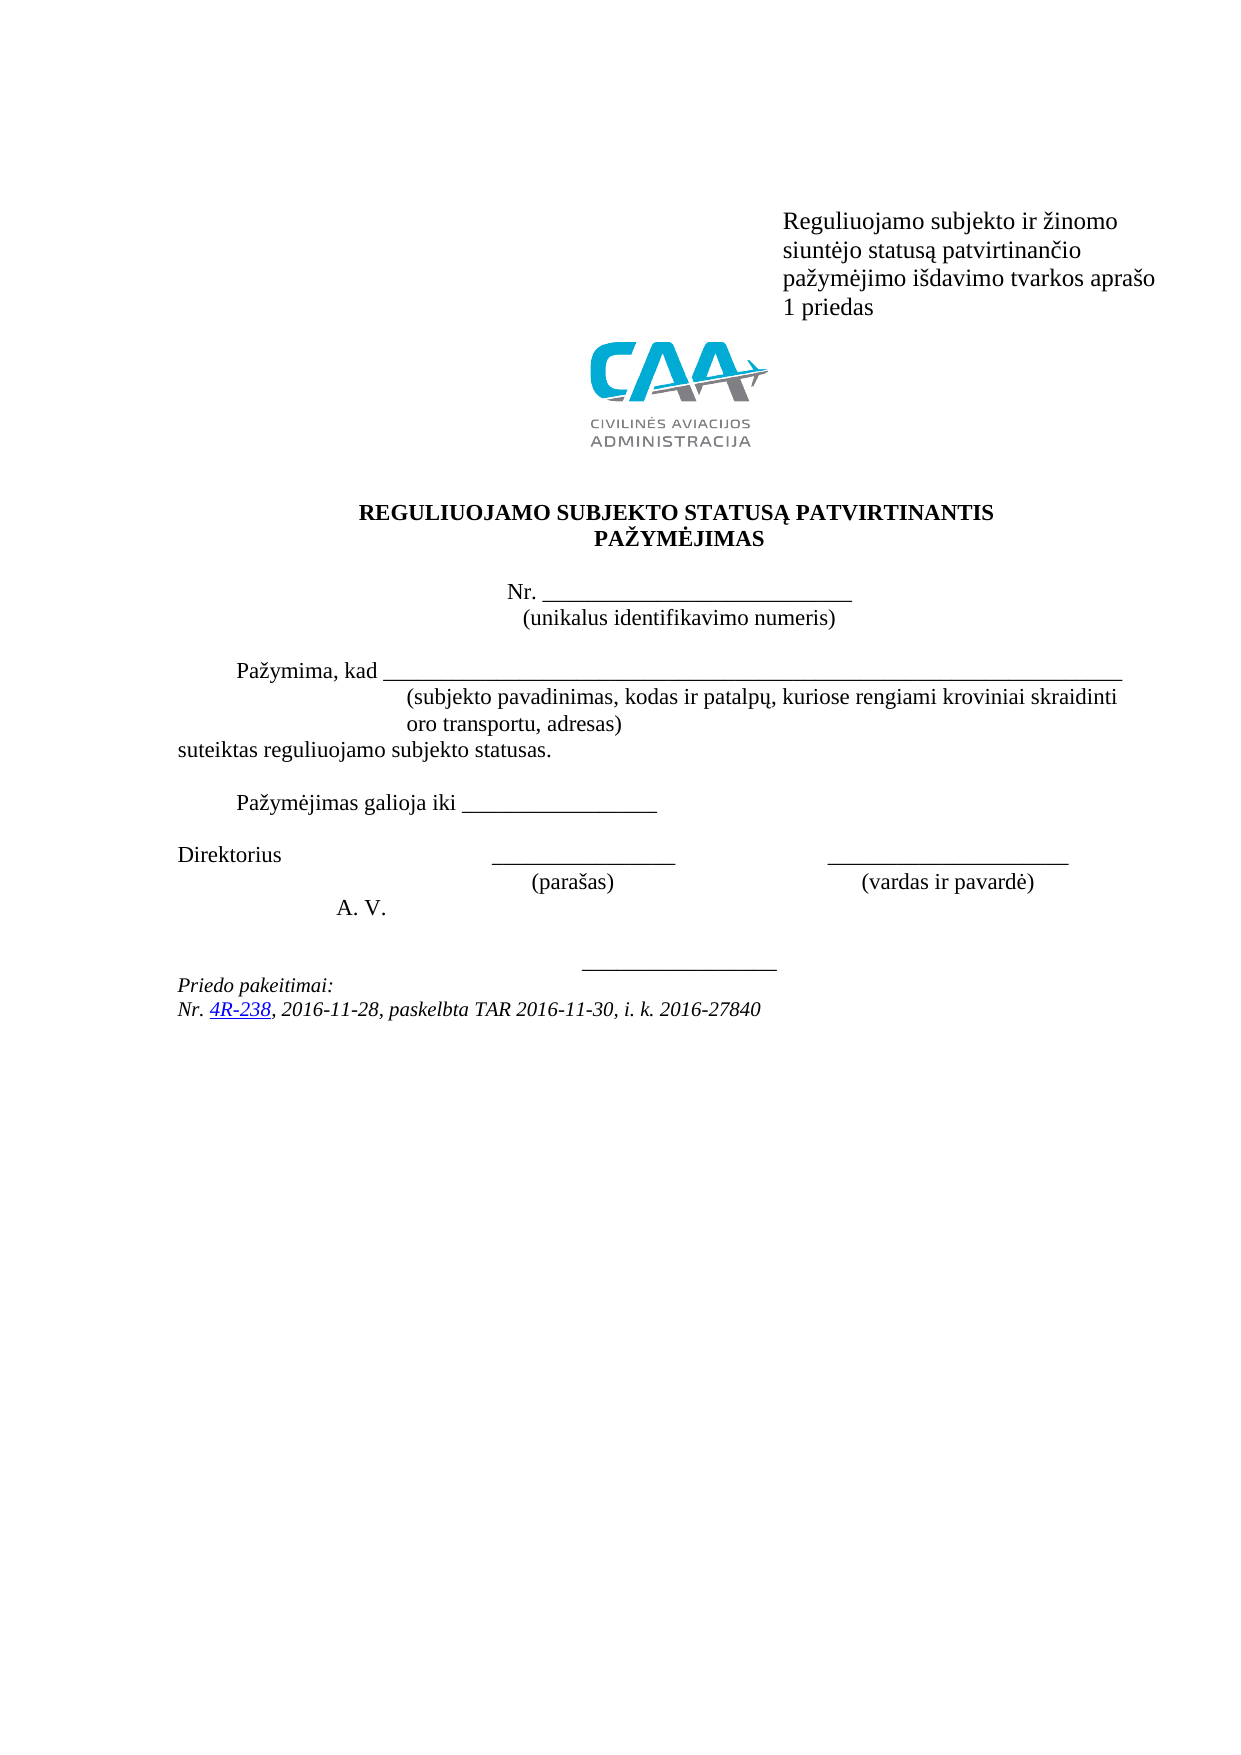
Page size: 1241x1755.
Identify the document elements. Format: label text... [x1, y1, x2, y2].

text (subjekto pavadinimas, kodas ir patalpų, kuriose rengiami kroviniai skraidinti [406, 683, 1181, 710]
text REGULIUOJAMO SUBJEKTO STATUSĄ PATVIRTINANTIS [177, 499, 1181, 525]
text siuntėjo statusą patvirtinančio [783, 235, 1181, 263]
text (unikalus identifikavimo numeris) [177, 604, 1181, 631]
text Nr. ___________________________ [177, 578, 1181, 604]
text Priedo pakeitimai: [177, 973, 1181, 997]
text 1 priedas [783, 292, 1181, 321]
text pažymėjimo išdavimo tvarkos aprašo [783, 263, 1181, 292]
text Pažymėjimas galioja iki _________________ [177, 789, 1181, 815]
text oro transportu, adresas) [406, 710, 1181, 736]
text PAŽYMĖJIMAS [177, 525, 1181, 552]
text (CAA ženklas) [177, 321, 1181, 446]
text Pažymima, kad [177, 657, 1181, 683]
text Reguliuojamo subjekto ir žinomo [783, 206, 1181, 235]
text Nr. 4R-238, 2016-11-28, paskelbta TAR 2016-11-30, i. k. 2016-27840 [177, 997, 1181, 1021]
text (parašas) (vardas ir pavardė) [531, 868, 1181, 894]
text A. V. [336, 894, 1181, 921]
text suteiktas reguliuojamo subjekto statusas. [178, 736, 1181, 762]
text _________________ [177, 947, 1181, 973]
text Direktorius ________________ _____________________ [177, 842, 1181, 868]
